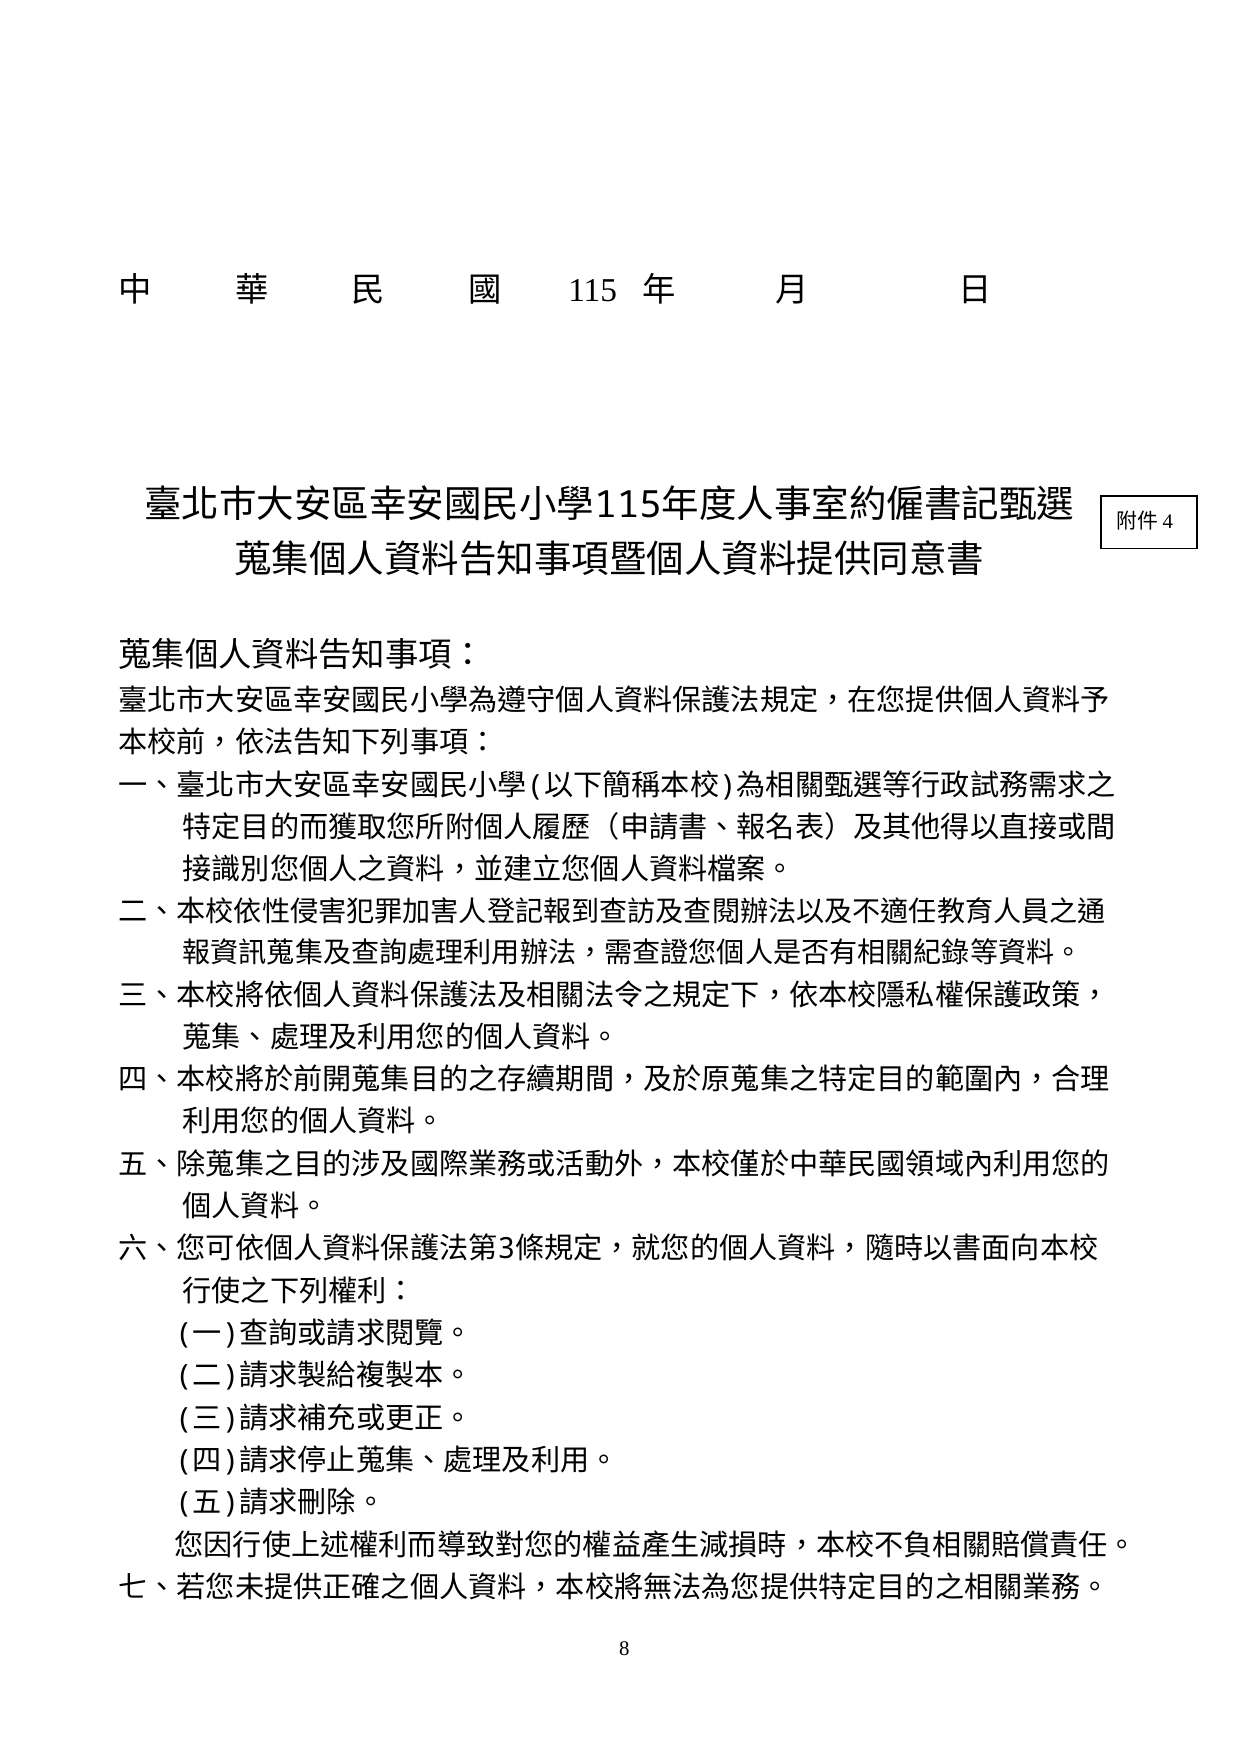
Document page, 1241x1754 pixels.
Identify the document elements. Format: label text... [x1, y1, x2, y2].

text (二)請求製給複製本。 [175, 1352, 1122, 1394]
text (五)請求刪除。 [175, 1479, 1122, 1521]
text 您因行使上述權利而導致對您的權益產生減損時，本校不負相關賠償責任。 [174, 1521, 1122, 1564]
text 中 華 民 國 115 年 月 日 [118, 245, 1122, 308]
text 五、除蒐集之目的涉及國際業務或活動外，本校僅於中華民國領域內利用您的個人資料。 [118, 1140, 1122, 1225]
text 四、本校將於前開蒐集目的之存續期間，及於原蒐集之特定目的範圍內，合理利用您的個人資料。 [118, 1056, 1122, 1140]
text 臺北巿大安區幸安國民小學115年度人事室約僱書記甄選 [118, 474, 1122, 528]
text 蒐集個人資料告知事項暨個人資料提供同意書 [118, 528, 1122, 583]
text 臺北巿大安區幸安國民小學115年度人事室約僱書記甄選 [1102, 497, 1196, 548]
text (三)請求補充或更正。 [175, 1394, 1122, 1437]
text 七、若您未提供正確之個人資料，本校將無法為您提供特定目的之相關業務。 [118, 1564, 1122, 1606]
text 一、臺北市大安區幸安國民小學(以下簡稱本校)為相關甄選等行政試務需求之特定目的而獲取您所附個人履歷（申請書、報名表）及其他得以直接或間接識別您個人之資料，並建立您個人資料檔案。 [118, 761, 1122, 888]
text (四)請求停止蒐集、處理及利用。 [175, 1437, 1122, 1479]
text 六、您可依個人資料保護法第3條規定，就您的個人資料，隨時以書面向本校行使之下列權利： [118, 1225, 1122, 1309]
text (一)查詢或請求閱覽。 [175, 1309, 1122, 1352]
text 二、本校依性侵害犯罪加害人登記報到查訪及查閱辦法以及不適任教育人員之通報資訊蒐集及查詢處理利用辦法，需查證您個人是否有相關紀錄等資料。 [118, 888, 1122, 971]
text 三、本校將依個人資料保護法及相關法令之規定下，依本校隱私權保護政策，蒐集、處理及利用您的個人資料。 [118, 971, 1122, 1056]
text 臺北市大安區幸安國民小學為遵守個人資料保護法規定，在您提供個人資料予本校前，依法告知下列事項： [118, 676, 1122, 761]
text 蒐集個人資料告知事項： [118, 628, 1122, 676]
text 附件4 [1117, 504, 1181, 534]
